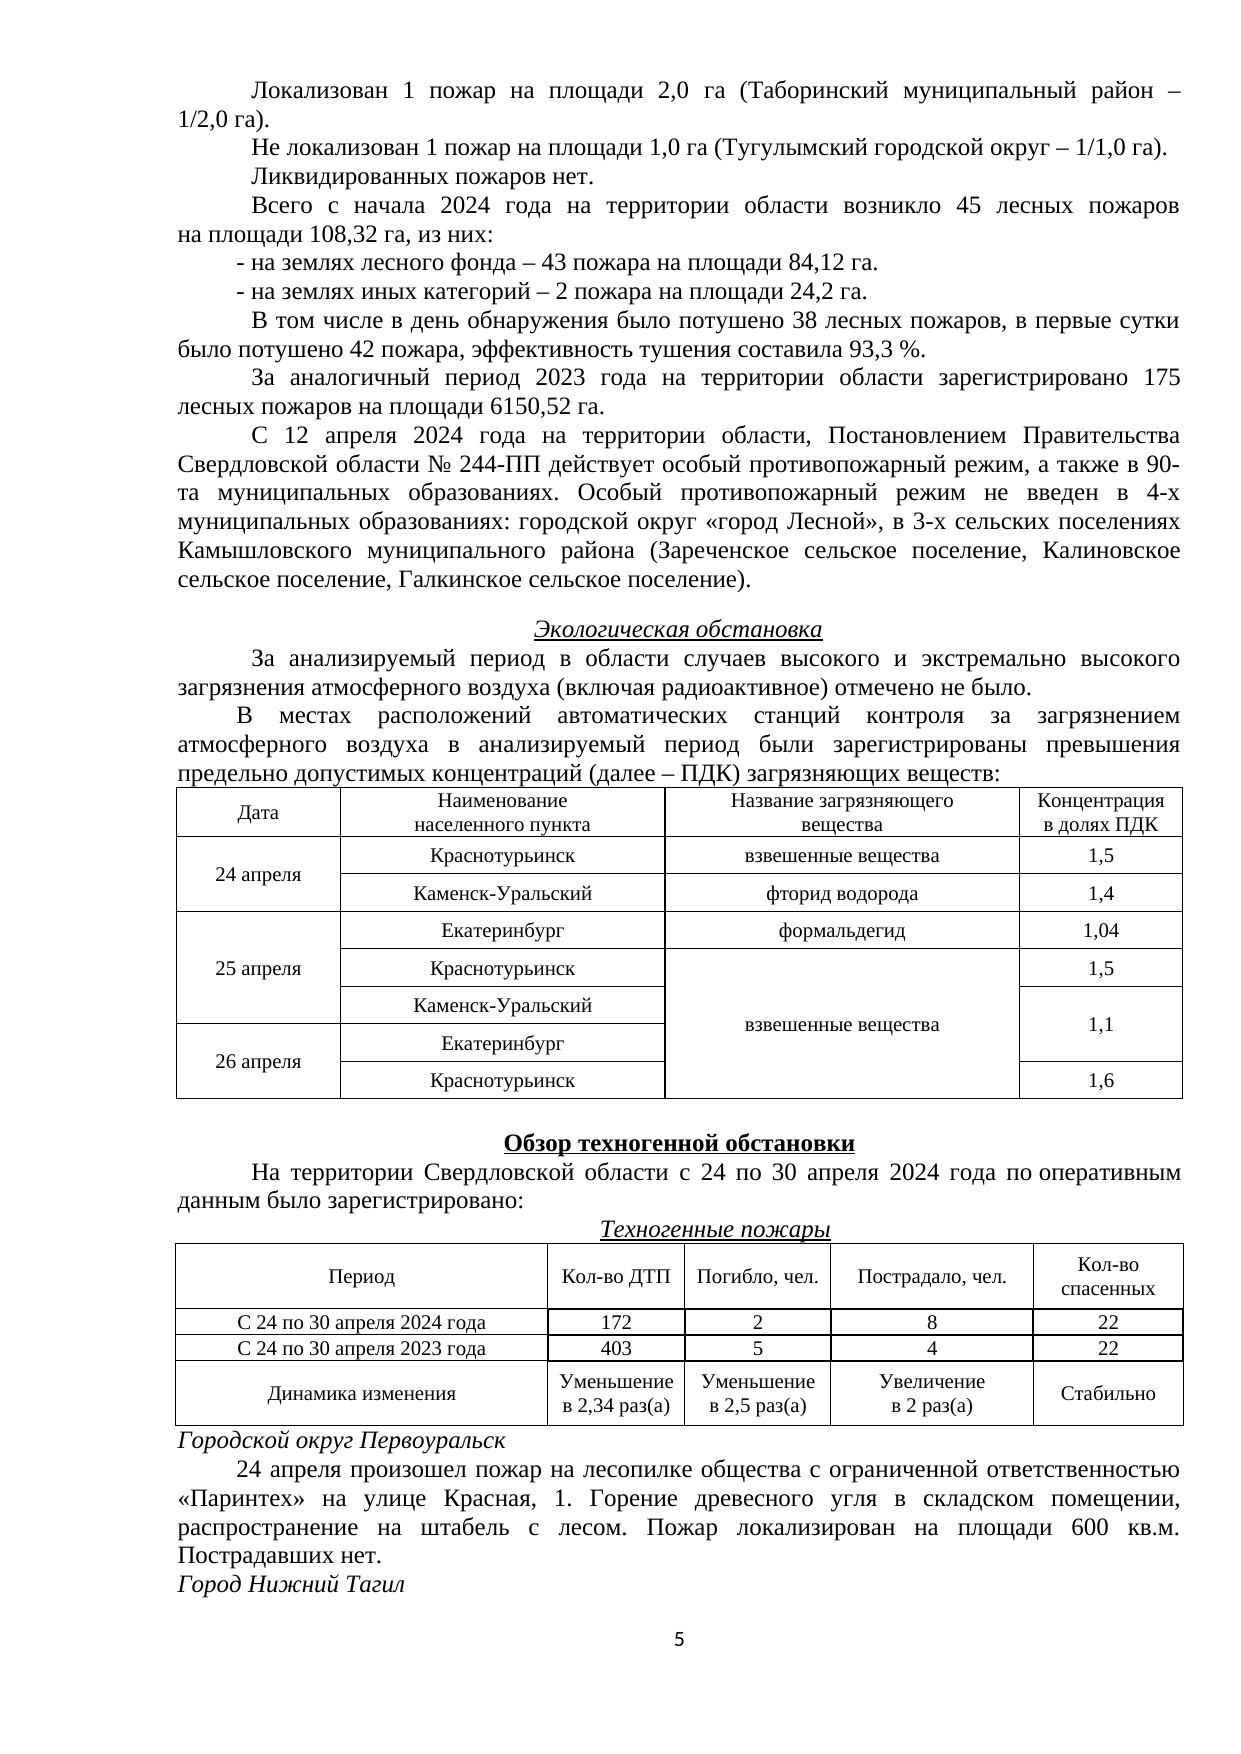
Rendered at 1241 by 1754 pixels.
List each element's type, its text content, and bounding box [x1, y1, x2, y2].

table_header Погибло, чел. [685, 1244, 830, 1308]
table_header Кол-во спасенных [1034, 1244, 1183, 1308]
table_cell взвешенные вещества [666, 837, 1019, 873]
text Городской округ Первоуральск [177, 1426, 1181, 1454]
table_cell Екатеринбург [341, 912, 664, 948]
table_header Дата [177, 788, 340, 836]
table_cell 172 [549, 1310, 684, 1334]
table_cell С 24 по 30 апреля 2023 года [176, 1335, 547, 1360]
table_cell Уменьшение в 2,5 раз(а) [685, 1362, 830, 1424]
table_header Название загрязняющего вещества [666, 788, 1019, 836]
table_cell Краснотурьинск [341, 1062, 664, 1098]
table_cell Екатеринбург [341, 1024, 664, 1061]
table_header Наименование населенного пункта [341, 788, 664, 836]
table_cell Увеличение в 2 раз(а) [831, 1362, 1033, 1424]
table_cell 5 [686, 1336, 830, 1360]
table_cell Каменск-Уральский [341, 987, 664, 1023]
text Ликвидированных пожаров нет. [177, 161, 1181, 190]
table_cell 1,6 [1020, 1062, 1182, 1098]
text В том числе в день обнаружения было потушено 38 лесных пожаров, в первые сутки было потушено 42 пожара, эффективность тушения составила 93,3 %. [177, 305, 1181, 362]
table_cell 22 [1034, 1336, 1182, 1360]
table_cell 4 [832, 1336, 1032, 1360]
table_cell Краснотурьинск [341, 837, 664, 873]
table_cell Стабильно [1034, 1362, 1183, 1424]
table_cell 1,5 [1020, 949, 1182, 986]
table_cell 1,5 [1020, 837, 1182, 873]
table_header Кол-во ДТП [548, 1244, 684, 1308]
text 24 апреля произошел пожар на лесопилке общества с ограниченной ответственностью «Паринтех» на улице Красная, 1. Горение древесного угля в складском помещении, распространение на штабель с лесом. Пожар локализирован на площади 600 кв.м. Пострадавших нет. [177, 1454, 1181, 1569]
table_cell 1,4 [1020, 874, 1182, 911]
table_cell 8 [832, 1310, 1032, 1334]
text За анализируемый период в области случаев высокого и экстремально высокого загрязнения атмосферного воздуха (включая радиоактивное) отмечено не было. [177, 643, 1181, 700]
text Не локализован 1 пожар на площади 1,0 га (Тугулымский городской округ – 1/1,0 га). [177, 132, 1181, 161]
text Обзор техногенной обстановки [177, 1128, 1181, 1157]
table_header Концентрация в долях ПДК [1020, 788, 1182, 836]
text Город Нижний Тагил [177, 1569, 1181, 1598]
text На территории Свердловской области с 24 по 30 апреля 2024 года по оперативным данным было зарегистрировано: [177, 1157, 1181, 1214]
text Экологическая обстановка [177, 614, 1181, 643]
table_cell 26 апреля [177, 1024, 340, 1098]
text Техногенные пожары [177, 1214, 1181, 1243]
table_header Пострадало, чел. [831, 1244, 1033, 1308]
table_cell 2 [686, 1310, 830, 1334]
text - на землях иных категорий – 2 пожара на площади 24,2 га. [177, 276, 1181, 305]
table_cell 25 апреля [177, 912, 340, 1023]
text Локализован 1 пожар на площади 2,0 га (Таборинский муниципальный район – 1/2,0 га). [177, 75, 1181, 132]
text За аналогичный период 2023 года на территории области зарегистрировано 175 лесных пожаров на площади 6150,52 га. [177, 362, 1181, 420]
table_cell Краснотурьинск [341, 949, 664, 986]
table_cell взвешенные вещества [666, 949, 1019, 1098]
text С 12 апреля 2024 года на территории области, Постановлением Правительства Свердловской области № 244-ПП действует особый противопожарный режим, а также в 90-та муниципальных образованиях. Особый противопожарный режим не введен в 4-х муниципальных образованиях: городской округ «город Лесной», в 3-х сельских поселениях Камышловского муниципального района (Зареченское сельское поселение, Калиновское сельское поселение, Галкинское сельское поселение). [177, 420, 1181, 592]
table_cell 1,04 [1020, 912, 1182, 948]
table_cell 1,1 [1020, 987, 1182, 1061]
table_cell формальдегид [666, 912, 1019, 948]
table_cell 24 апреля [177, 837, 340, 911]
table_header Период [176, 1244, 547, 1308]
table_cell 22 [1034, 1310, 1182, 1334]
table_cell Динамика изменения [176, 1361, 547, 1424]
text - на землях лесного фонда – 43 пожара на площади 84,12 га. [177, 247, 1181, 276]
table_cell Каменск-Уральский [341, 874, 664, 911]
table_cell С 24 по 30 апреля 2024 года [176, 1309, 547, 1334]
text Всего с начала 2024 года на территории области возникло 45 лесных пожаров на площади 108,32 га, из них: [177, 190, 1181, 247]
table_cell Уменьшение в 2,34 раз(а) [548, 1362, 684, 1424]
table_cell 403 [549, 1336, 684, 1360]
text В местах расположений автоматических станций контроля за загрязнением атмосферного воздуха в анализируемый период были зарегистрированы превышения предельно допустимых концентраций (далее – ПДК) загрязняющих веществ: [177, 700, 1181, 787]
table_cell фторид водорода [666, 874, 1019, 911]
